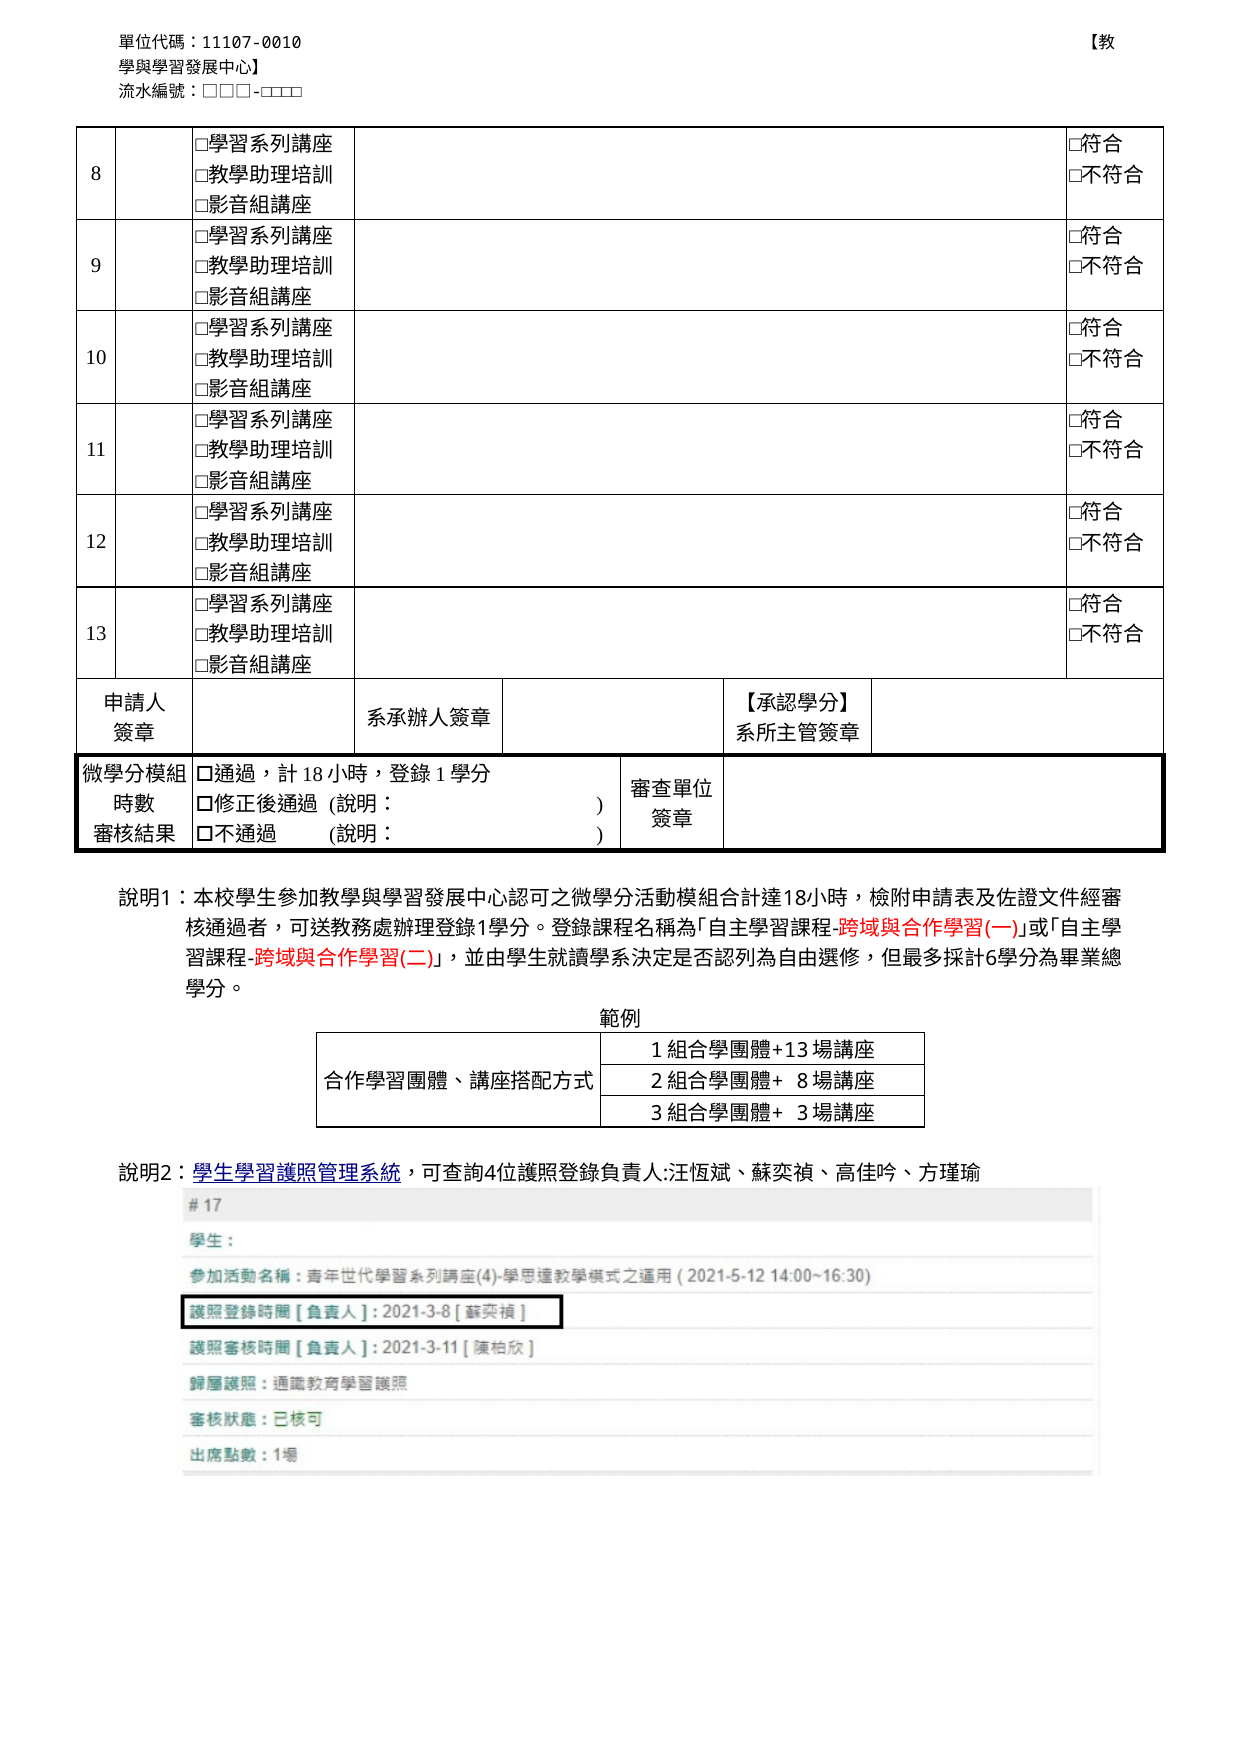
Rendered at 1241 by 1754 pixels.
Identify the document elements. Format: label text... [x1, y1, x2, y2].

table_cell 系承辦人簽章 [355, 679, 502, 752]
table_cell □學習系列講座 □教學助理培訓 □影音組講座 [193, 220, 354, 310]
table_cell 【承認學分】 系所主管簽章 [724, 679, 871, 752]
table_cell 9 [77, 220, 115, 310]
table_cell [355, 404, 1066, 494]
table_cell 2組合學團體+ 8場講座 [601, 1065, 924, 1095]
table_cell □符合 □不符合 [1067, 220, 1163, 310]
table_cell □學習系列講座 □教學助理培訓 □影音組講座 [193, 588, 354, 678]
text 說明1：本校學生參加教學與學習發展中心認可之微學分活動模組合計達18小時，檢附申請表及佐證文件經審核通過者，可送教務處辦理登錄1學分。登錄課程名稱為｢自主學習課程-跨域與合作學習(一)｣或｢自主學習課程-跨域與合作學習(二)｣，並由學生就讀學系決定是否認列為自由選修，但最多採計6學分為畢業總學分。 [118, 881, 1122, 1002]
table_cell 通過，計18小時，登錄1學分 修正後通過 (說明： ) 不通過 (說明： ) [193, 757, 620, 848]
table_cell [116, 311, 192, 402]
table_cell [355, 495, 1066, 586]
table_cell [503, 679, 723, 752]
table_cell 13 [77, 588, 115, 678]
table_cell □符合 □不符合 [1067, 404, 1163, 494]
table_cell [724, 757, 1161, 848]
table_cell [355, 128, 1066, 218]
table_cell 3組合學團體+ 3場講座 [601, 1096, 924, 1126]
table_cell □學習系列講座 □教學助理培訓 □影音組講座 [193, 128, 354, 218]
table_cell 微學分模組時數 審核結果 [79, 757, 192, 848]
text 說明2：學生學習護照管理系統，可查詢4位護照登錄負責人:汪恆斌、蘇奕禎、高佳吟、方瑾瑜 [118, 1156, 1122, 1186]
table_cell 10 [77, 311, 115, 402]
table_cell 審查單位 簽章 [621, 757, 723, 848]
table_cell [872, 679, 1163, 752]
table_cell □符合 □不符合 [1067, 588, 1163, 678]
table_cell [116, 128, 192, 218]
table_cell 12 [77, 495, 115, 586]
table_cell □符合 □不符合 [1067, 311, 1163, 402]
table_cell □學習系列講座 □教學助理培訓 □影音組講座 [193, 495, 354, 586]
table_cell □符合 □不符合 [1067, 128, 1163, 218]
table_cell 8 [77, 128, 115, 218]
table_cell [116, 404, 192, 494]
table_cell 申請人 簽章 [77, 679, 192, 752]
table_cell [116, 220, 192, 310]
table_cell □學習系列講座 □教學助理培訓 □影音組講座 [193, 311, 354, 402]
table_cell [193, 679, 354, 752]
table_cell [116, 588, 192, 678]
text 範例 [118, 1002, 1122, 1032]
table_cell □學習系列講座 □教學助理培訓 □影音組講座 [193, 404, 354, 494]
table_cell □符合 □不符合 [1067, 495, 1163, 586]
table_header 合作學習團體、講座搭配方式 [317, 1033, 600, 1126]
table_cell 11 [77, 404, 115, 494]
table_cell [116, 495, 192, 586]
table_cell [355, 311, 1066, 402]
table_cell [355, 220, 1066, 310]
table_header 1組合學團體+13場講座 [601, 1033, 924, 1064]
table_cell [355, 588, 1066, 678]
